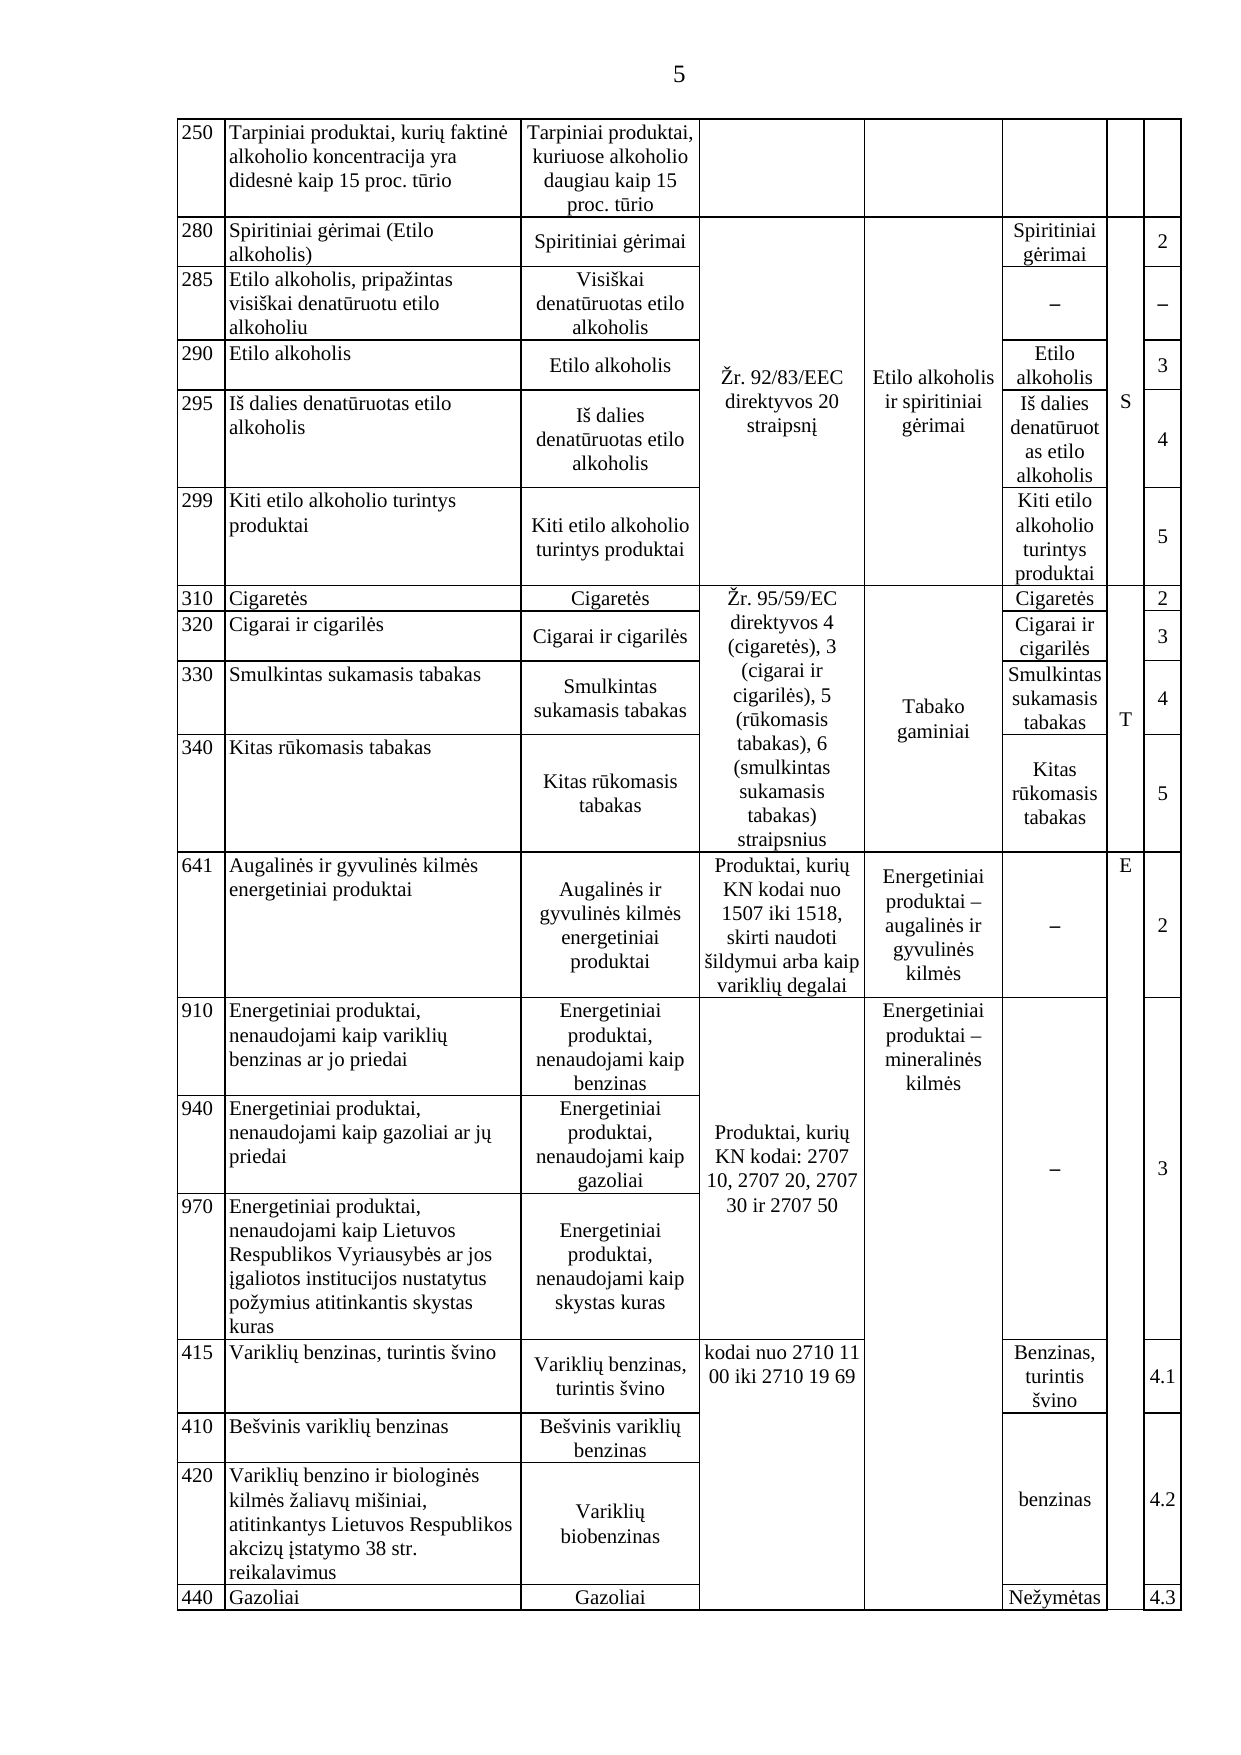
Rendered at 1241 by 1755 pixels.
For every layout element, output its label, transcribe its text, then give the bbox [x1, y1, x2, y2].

table_cell Kitas rūkomasis tabakas [226, 735, 520, 851]
table_cell 310 [178, 586, 224, 610]
table_cell 299 [178, 488, 224, 585]
table_cell Energetiniai produktai, nenaudojami kaip skystas kuras [522, 1194, 699, 1338]
table_cell 4 [1145, 661, 1180, 734]
table_cell – [1003, 998, 1106, 1338]
table_cell 3 [1145, 341, 1180, 389]
table_cell Variklių biobenzinas [522, 1463, 699, 1584]
table_cell Kiti etilo alkoholio turintys produktai [1003, 488, 1106, 585]
table_cell – [1145, 267, 1180, 339]
table_cell E [1108, 853, 1143, 1609]
table_cell [1145, 120, 1180, 216]
table_cell Energetiniai produktai, nenaudojami kaip benzinas [522, 998, 699, 1095]
table_cell Etilo alkoholis [1003, 341, 1106, 389]
table_cell Cigarai ir cigarilės [522, 612, 699, 660]
table_cell [1003, 120, 1106, 216]
table_cell 330 [178, 662, 224, 734]
table_cell Etilo alkoholis, pripažintas visiškai denatūruotu etilo alkoholiu [226, 267, 520, 339]
table_cell 340 [178, 735, 224, 851]
table_cell Energetiniai produktai – augalinės ir gyvulinės kilmės [865, 853, 1002, 997]
table_cell Nežymėtas [1003, 1585, 1106, 1609]
table_cell Variklių benzinas, turintis švino [522, 1340, 699, 1412]
table_cell 910 [178, 998, 224, 1095]
table_cell Energetiniai produktai, nenaudojami kaip Lietuvos Respublikos Vyriausybės ar jos įgaliotos institucijos nustatytus požymius atitinkantis skystas kuras [226, 1194, 520, 1338]
table_cell Augalinės ir gyvulinės kilmės energetiniai produktai [226, 853, 520, 997]
table_cell Kitas rūkomasis tabakas [1003, 735, 1106, 851]
table_cell 250 [178, 120, 224, 216]
table_cell Produktai, kurių KN kodai: 2707 10, 2707 20, 2707 30 ir 2707 50 [700, 998, 864, 1338]
table_cell S [1108, 218, 1143, 585]
table_cell Iš dalies denatūruotas etilo alkoholis [522, 391, 699, 487]
table_cell Cigaretės [226, 586, 520, 610]
table_cell Spiritiniai gėrimai (Etilo alkoholis) [226, 218, 520, 266]
table_cell 285 [178, 267, 224, 339]
table_cell – [1003, 853, 1106, 997]
table_cell 2 [1145, 586, 1180, 610]
table_cell Produktai, kurių KN kodai nuo 1507 iki 1518, skirti naudoti šildymui arba kaip variklių degalai [700, 853, 864, 997]
table_cell – [1003, 267, 1106, 339]
table_cell Etilo alkoholis [522, 341, 699, 389]
table_cell Gazoliai [522, 1585, 699, 1609]
table_cell Smulkintas sukamasis tabakas [522, 662, 699, 734]
table_cell Gazoliai [226, 1585, 520, 1609]
table_cell 280 [178, 218, 224, 266]
table_cell [865, 120, 1002, 216]
table_cell [700, 120, 864, 216]
table_cell Cigarai ir cigarilės [226, 612, 520, 660]
table_cell 970 [178, 1194, 224, 1338]
table_cell Energetiniai produktai, nenaudojami kaip variklių benzinas ar jo priedai [226, 998, 520, 1095]
table_cell Iš dalies denatūruotas etilo alkoholis [226, 391, 520, 487]
table_cell 3 [1145, 998, 1180, 1338]
table_cell Spiritiniai gėrimai [1003, 218, 1106, 266]
table_cell 440 [178, 1585, 224, 1609]
table_cell Žr. 92/83/EEC direktyvos 20 straipsnį [700, 218, 864, 585]
table_cell 3 [1145, 611, 1180, 660]
table_cell Kiti etilo alkoholio turintys produktai [226, 488, 520, 585]
table_cell Energetiniai produktai – mineralinės kilmės [865, 998, 1002, 1609]
table_cell Kiti etilo alkoholio turintys produktai [522, 488, 699, 585]
table_cell Tarpiniai produktai, kurių faktinė alkoholio koncentracija yra didesnė kaip 15 proc. tūrio [226, 120, 520, 216]
table_cell 2 [1145, 853, 1180, 997]
table_cell Cigaretės [1003, 586, 1106, 610]
table_cell Spiritiniai gėrimai [522, 218, 699, 266]
table_cell Cigaretės [522, 586, 699, 610]
table_cell Kitas rūkomasis tabakas [522, 735, 699, 851]
table_cell Visiškai denatūruotas etilo alkoholis [522, 267, 699, 339]
table_cell 5 [1145, 488, 1180, 585]
table_cell [1108, 120, 1143, 216]
table_cell Bešvinis variklių benzinas [226, 1414, 520, 1462]
table_cell Benzinas, turintis švino [1003, 1340, 1106, 1412]
table_cell kodai nuo 2710 11 00 iki 2710 19 69 [700, 1340, 864, 1609]
table_cell 4.1 [1145, 1340, 1180, 1412]
table_cell 641 [178, 853, 224, 997]
table_cell Žr. 95/59/EC direktyvos 4 (cigaretės), 3 (cigarai ir cigarilės), 5 (rūkomasis tabakas), 6 (smulkintas sukamasis tabakas) straipsnius [700, 586, 864, 851]
table_cell Augalinės ir gyvulinės kilmės energetiniai produktai [522, 853, 699, 997]
table_cell 290 [178, 341, 224, 389]
table_cell 4 [1145, 390, 1180, 487]
table_cell Etilo alkoholis [226, 341, 520, 389]
table_cell 940 [178, 1096, 224, 1192]
table_cell Tabako gaminiai [865, 586, 1002, 851]
table_cell Tarpiniai produktai, kuriuose alkoholio daugiau kaip 15 proc. tūrio [522, 120, 699, 216]
table_cell Energetiniai produktai, nenaudojami kaip gazoliai ar jų priedai [226, 1096, 520, 1192]
table_cell Cigarai ir cigarilės [1003, 612, 1106, 660]
table_cell 415 [178, 1340, 224, 1412]
table_cell 4.2 [1145, 1414, 1180, 1584]
table_cell Variklių benzino ir biologinės kilmės žaliavų mišiniai, atitinkantys Lietuvos Respublikos akcizų įstatymo 38 str. reikalavimus [226, 1463, 520, 1584]
table_cell 420 [178, 1463, 224, 1584]
table_cell benzinas [1003, 1414, 1106, 1584]
table_cell 295 [178, 391, 224, 487]
table_cell 410 [178, 1414, 224, 1462]
table_cell Bešvinis variklių benzinas [522, 1414, 699, 1462]
table_cell 2 [1145, 218, 1180, 266]
table_cell 4.3 [1145, 1585, 1180, 1609]
table_cell T [1108, 586, 1143, 851]
table_cell Etilo alkoholis ir spiritiniai gėrimai [865, 218, 1002, 585]
table_cell Smulkintas sukamasis tabakas [1003, 662, 1106, 734]
table_cell Smulkintas sukamasis tabakas [226, 662, 520, 734]
table_cell Variklių benzinas, turintis švino [226, 1340, 520, 1412]
table_cell 5 [1145, 735, 1180, 851]
table_cell Energetiniai produktai, nenaudojami kaip gazoliai [522, 1096, 699, 1192]
table_cell 320 [178, 612, 224, 660]
table_cell Iš dalies denatūruotas etilo alkoholis [1003, 391, 1106, 487]
